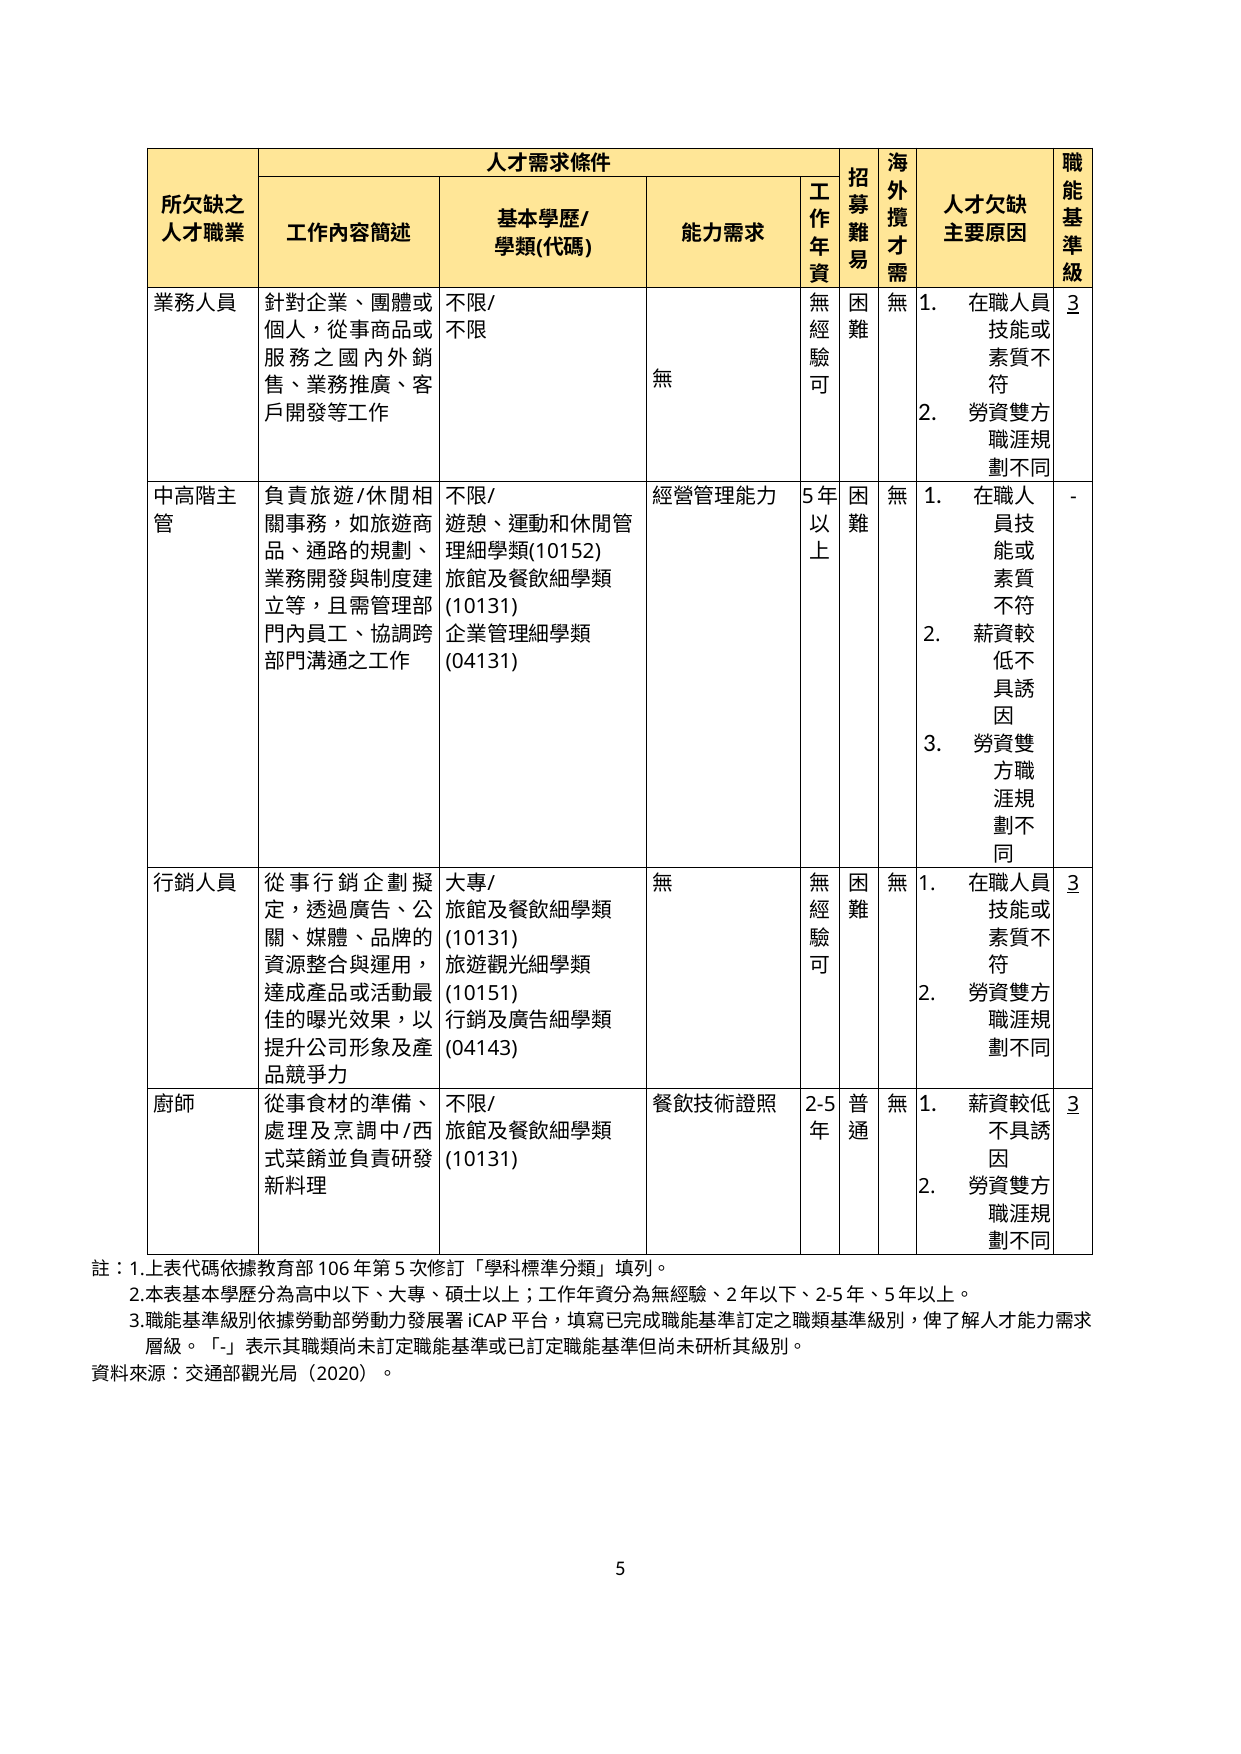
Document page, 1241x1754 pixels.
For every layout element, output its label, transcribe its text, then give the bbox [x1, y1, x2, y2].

table_cell - [1054, 482, 1092, 867]
table_header 所欠缺之 人才職業 [148, 149, 258, 287]
table_cell 不限/ 不限 [440, 288, 646, 481]
table_cell 餐飲技術證照 [647, 1089, 800, 1254]
table_cell 困難 [840, 288, 878, 481]
table_cell 薪資較低不具誘因 勞資雙方職涯規劃不同 [917, 1089, 1053, 1254]
table_cell 無經驗可 [801, 288, 839, 481]
table_cell 不限/ 遊憩、運動和休閒管理細學類(10152) 旅館及餐飲細學類(10131) 企業管理細學類(04131) [440, 482, 646, 867]
table_cell 2-5年 [801, 1089, 839, 1254]
table_cell 3 [1054, 1089, 1092, 1254]
table_cell 3 [1054, 868, 1092, 1088]
table_cell 無 [647, 868, 800, 1088]
table_cell 針對企業、團體或個人，從事商品或服務之國內外銷售、業務推廣、客戶開發等工作 [259, 288, 439, 481]
table_header 招募難易 [840, 149, 878, 287]
table_cell 在職人員技能或素質不符 勞資雙方職涯規劃不同 [917, 288, 1053, 481]
table_cell 行銷人員 [148, 868, 258, 1088]
text 資料來源：交通部觀光局（2020）。 [91, 1359, 1092, 1385]
table_header 職能基準級別 [1054, 149, 1092, 287]
table_cell 無 [879, 1089, 916, 1254]
table_cell 從事食材的準備、處理及烹調中/西式菜餚並負責研發新料理 [259, 1089, 439, 1254]
text 3.職能基準級別依據勞動部勞動力發展署iCAP平台，填寫已完成職能基準訂定之職類基準級別，俾了解人才能力需求層級。「-」表示其職類尚未訂定職能基準或已訂定職能基準但尚未研析其級別。 [91, 1307, 1092, 1359]
table_cell 經營管理能力 [647, 482, 800, 867]
table_cell 普通 [840, 1089, 878, 1254]
table_cell 中高階主管 [148, 482, 258, 867]
table_cell 在職人員技能或素質不符 薪資較低不具誘因 勞資雙方職涯規劃不同 [917, 482, 1053, 867]
table_cell 負責旅遊/休閒相關事務，如旅遊商品、通路的規劃、業務開發與制度建立等，且需管理部門內員工、協調跨部門溝通之工作 [259, 482, 439, 867]
table_cell 從事行銷企劃擬定，透過廣告、公關、媒體、品牌的資源整合與運用，達成產品或活動最佳的曝光效果，以提升公司形象及產品競爭力 [259, 868, 439, 1088]
table_cell 5年 以上 [801, 482, 839, 867]
table_cell 無 [879, 868, 916, 1088]
table_cell 不限/ 旅館及餐飲細學類(10131) [440, 1089, 646, 1254]
table_cell 能力需求 [647, 177, 800, 287]
table_cell 無經驗可 [801, 868, 839, 1088]
table_cell 大專/ 旅館及餐飲細學類(10131) 旅遊觀光細學類(10151) 行銷及廣告細學類(04143) [440, 868, 646, 1088]
table_cell 工作 年資 [801, 177, 839, 287]
table_cell 無 [647, 288, 800, 481]
table_header 人才欠缺 主要原因 [917, 149, 1053, 287]
table_header 人才需求條件 [259, 149, 839, 176]
table_cell 無 [879, 288, 916, 481]
table_cell 困難 [840, 868, 878, 1088]
table_cell 工作內容簡述 [259, 177, 439, 287]
table_cell 基本學歷/ 學類(代碼) [440, 177, 646, 287]
table_cell 困難 [840, 482, 878, 867]
text 2.本表基本學歷分為高中以下、大專、碩士以上；工作年資分為無經驗、2年以下、2-5年、5年以上。 [91, 1281, 1092, 1307]
table_cell 在職人員技能或素質不符 勞資雙方職涯規劃不同 [917, 868, 1053, 1088]
table_cell 無 [879, 482, 916, 867]
table_header 海外攬才需求 [879, 149, 916, 287]
table_cell 廚師 [148, 1089, 258, 1254]
text 註：1.上表代碼依據教育部106年第5次修訂「學科標準分類」填列。 [91, 1255, 1092, 1281]
table_cell 業務人員 [148, 288, 258, 481]
table_cell 3 [1054, 288, 1092, 481]
